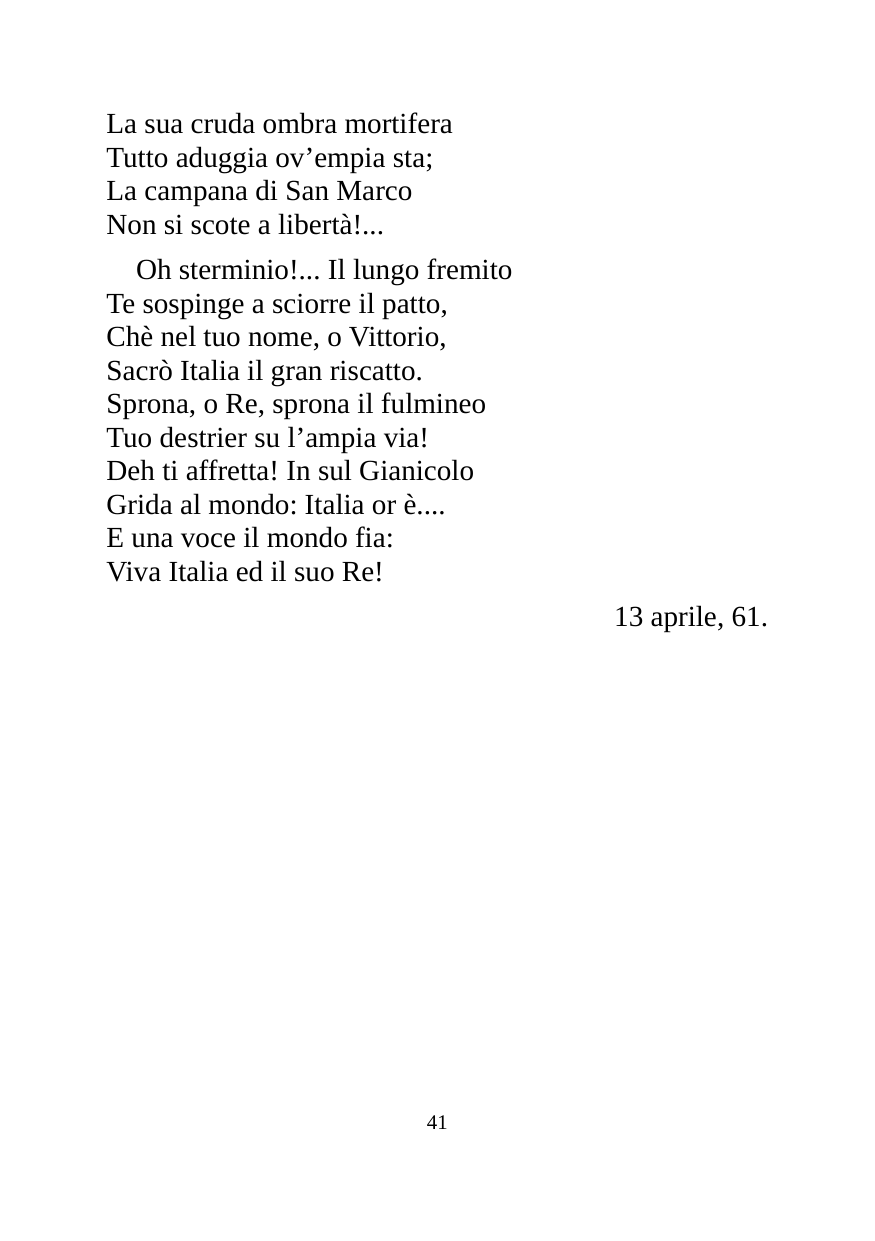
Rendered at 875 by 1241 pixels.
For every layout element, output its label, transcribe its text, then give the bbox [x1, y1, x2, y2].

text La sua cruda ombra mortifera Tutto aduggia ov’empia sta; La campana di San Marco Non si scote a libertà!... [106, 106, 768, 240]
text Oh sterminio!... Il lungo fremito Te sospinge a sciorre il patto, Chè nel tuo nome, o Vittorio, Sacrò Italia il gran riscatto. Sprona, o Re, sprona il fulmineo Tuo destrier su l’ampia via! Deh ti affretta! In sul Gianicolo Grida al mondo: Italia or è.... E una voce il mondo fia: Viva Italia ed il suo Re! [106, 252, 768, 588]
text 13 aprile, 61. [106, 599, 768, 633]
